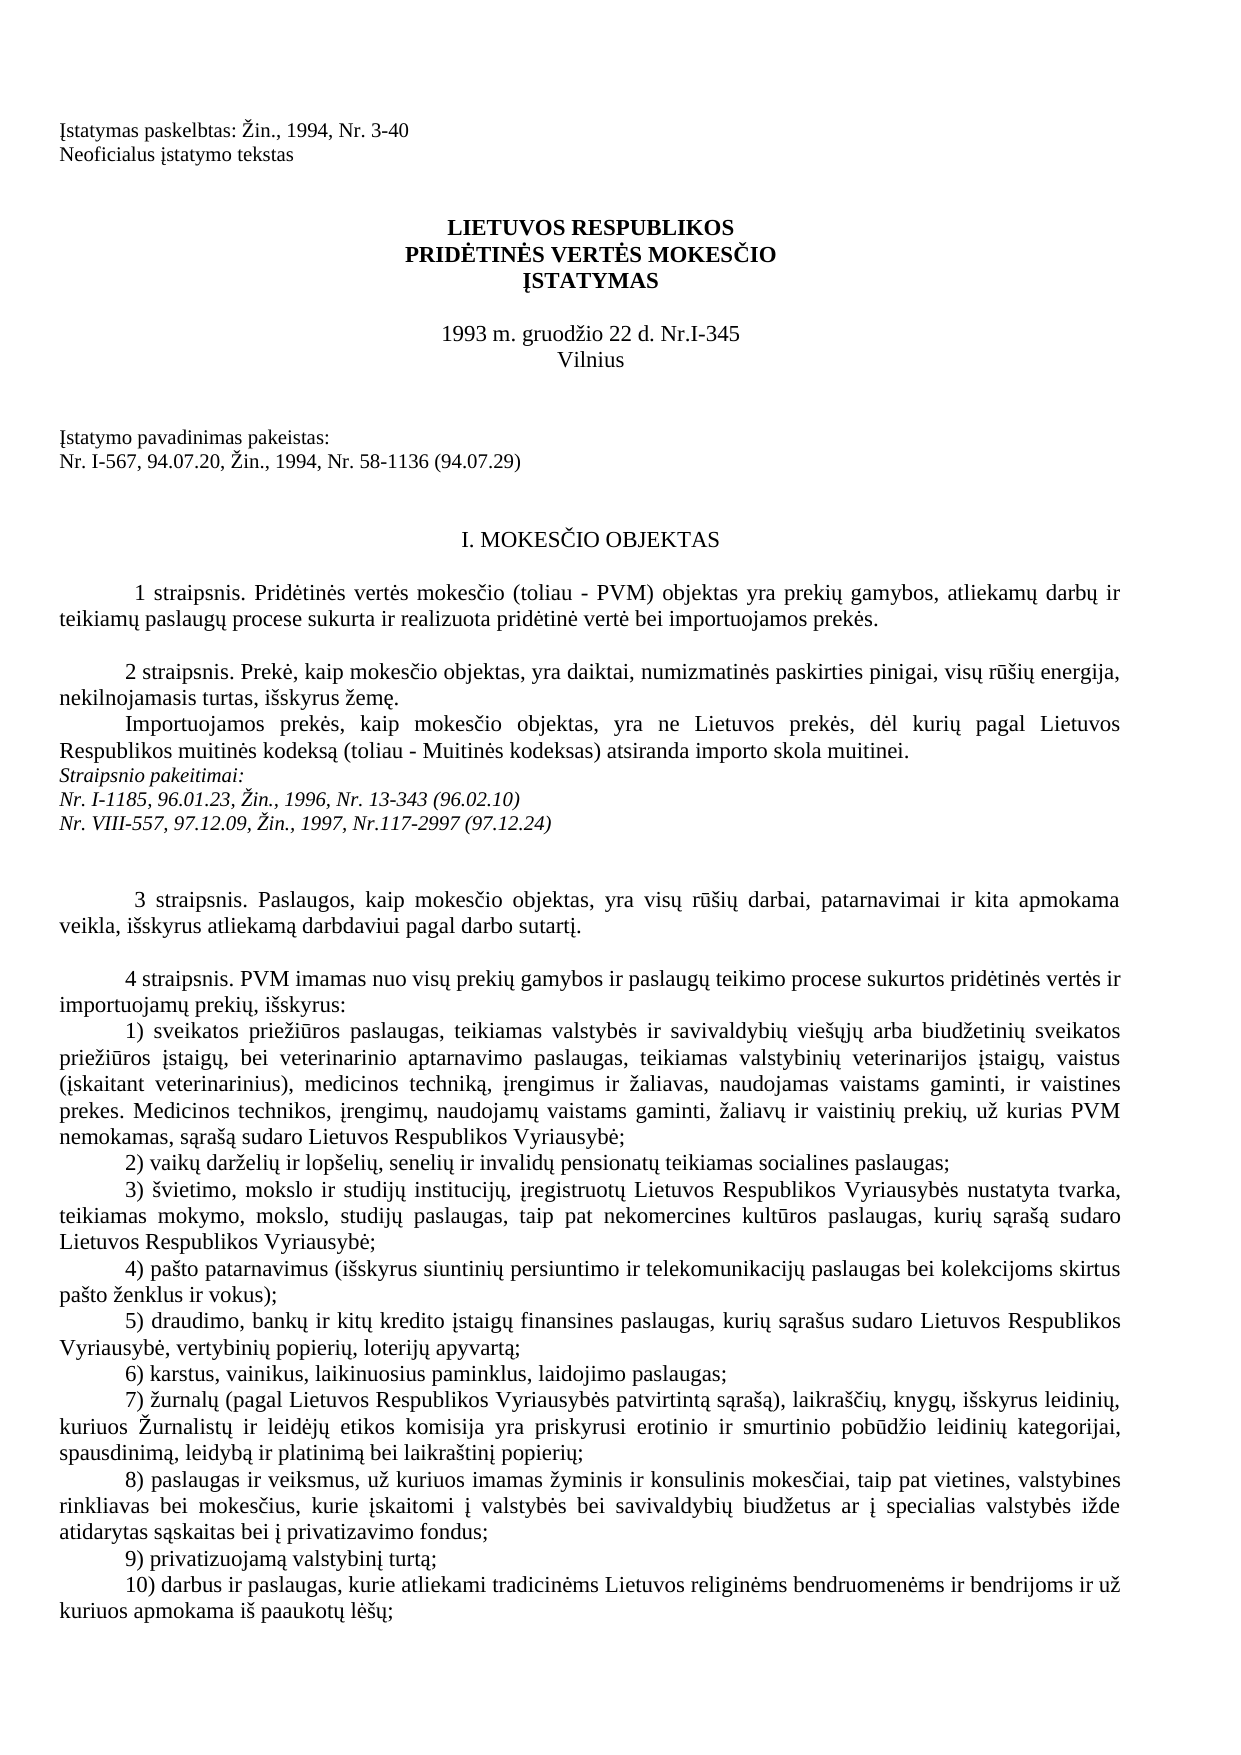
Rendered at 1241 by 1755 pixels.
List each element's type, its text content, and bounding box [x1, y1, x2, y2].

text 3) švietimo, mokslo ir studijų institucijų, įregistruotų Lietuvos Respublikos Vyriausybės nustatyta tvarka, teikiamas mokymo, mokslo, studijų paslaugas, taip pat nekomercines kultūros paslaugas, kurių sąrašą sudaro Lietuvos Respublikos Vyriausybė; [59, 1176, 1122, 1255]
text I. MOKESČIO OBJEKTAS [59, 526, 1122, 552]
text Neoficialus įstatymo tekstas [59, 142, 1122, 166]
text 6) karstus, vainikus, laikinuosius paminklus, laidojimo paslaugas; [59, 1360, 1122, 1387]
text 10) darbus ir paslaugas, kurie atliekami tradicinėms Lietuvos religinėms bendruomenėms ir bendrijoms ir už kuriuos apmokama iš paaukotų lėšų; [59, 1571, 1122, 1624]
text Įstatymo pavadinimas pakeistas: [59, 425, 1122, 449]
text Nr. VIII-557, 97.12.09, Žin., 1997, Nr.117-2997 (97.12.24) [59, 811, 1122, 835]
text 2 straipsnis. Prekė, kaip mokesčio objektas, yra daiktai, numizmatinės paskirties pinigai, visų rūšių energija, nekilnojamasis turtas, išskyrus žemę. [59, 658, 1122, 711]
text 8) paslaugas ir veiksmus, už kuriuos imamas žyminis ir konsulinis mokesčiai, taip pat vietines, valstybines rinkliavas bei mokesčius, kurie įskaitomi į valstybės bei savivaldybių biudžetus ar į specialias valstybės ižde atidarytas sąskaitas bei į privatizavimo fondus; [59, 1466, 1122, 1545]
text PRIDĖTINĖS VERTĖS MOKESČIO [59, 241, 1122, 267]
text ĮSTATYMAS [59, 267, 1122, 293]
text Importuojamos prekės, kaip mokesčio objektas, yra ne Lietuvos prekės, dėl kurių pagal Lietuvos Respublikos muitinės kodeksą (toliau - Muitinės kodeksas) atsiranda importo skola muitinei. [59, 711, 1122, 763]
text Nr. I-567, 94.07.20, Žin., 1994, Nr. 58-1136 (94.07.29) [59, 449, 1122, 473]
text 2) vaikų darželių ir lopšelių, senelių ir invalidų pensionatų teikiamas socialines paslaugas; [59, 1149, 1122, 1176]
text 1993 m. gruodžio 22 d. Nr.I-345 [59, 320, 1122, 346]
text Nr. I-1185, 96.01.23, Žin., 1996, Nr. 13-343 (96.02.10) [59, 787, 1122, 811]
text 5) draudimo, bankų ir kitų kredito įstaigų finansines paslaugas, kurių sąrašus sudaro Lietuvos Respublikos Vyriausybė, vertybinių popierių, loterijų apyvartą; [59, 1307, 1122, 1360]
text Vilnius [59, 346, 1122, 372]
text Straipsnio pakeitimai: [59, 763, 1122, 787]
text 7) žurnalų (pagal Lietuvos Respublikos Vyriausybės patvirtintą sąrašą), laikraščių, knygų, išskyrus leidinių, kuriuos Žurnalistų ir leidėjų etikos komisija yra priskyrusi erotinio ir smurtinio pobūdžio leidinių kategorijai, spausdinimą, leidybą ir platinimą bei laikraštinį popierių; [59, 1387, 1122, 1466]
text 4 straipsnis. PVM imamas nuo visų prekių gamybos ir paslaugų teikimo procese sukurtos pridėtinės vertės ir importuojamų prekių, išskyrus: [59, 965, 1122, 1018]
text 3 straipsnis. Paslaugos, kaip mokesčio objektas, yra visų rūšių darbai, patarnavimai ir kita apmokama veikla, išskyrus atliekamą darbdaviui pagal darbo sutartį. [59, 886, 1122, 938]
text LIETUVOS RESPUBLIKOS [59, 214, 1122, 241]
text Įstatymas paskelbtas: Žin., 1994, Nr. 3-40 [59, 118, 1122, 142]
text 9) privatizuojamą valstybinį turtą; [59, 1545, 1122, 1571]
text 4) pašto patarnavimus (išskyrus siuntinių persiuntimo ir telekomunikacijų paslaugas bei kolekcijoms skirtus pašto ženklus ir vokus); [59, 1255, 1122, 1307]
text 1 straipsnis. Pridėtinės vertės mokesčio (toliau - PVM) objektas yra prekių gamybos, atliekamų darbų ir teikiamų paslaugų procese sukurta ir realizuota pridėtinė vertė bei importuojamos prekės. [59, 579, 1122, 631]
text 1) sveikatos priežiūros paslaugas, teikiamas valstybės ir savivaldybių viešųjų arba biudžetinių sveikatos priežiūros įstaigų, bei veterinarinio aptarnavimo paslaugas, teikiamas valstybinių veterinarijos įstaigų, vaistus (įskaitant veterinarinius), medicinos techniką, įrengimus ir žaliavas, naudojamas vaistams gaminti, ir vaistines prekes. Medicinos technikos, įrengimų, naudojamų vaistams gaminti, žaliavų ir vaistinių prekių, už kurias PVM nemokamas, sąrašą sudaro Lietuvos Respublikos Vyriausybė; [59, 1018, 1122, 1149]
